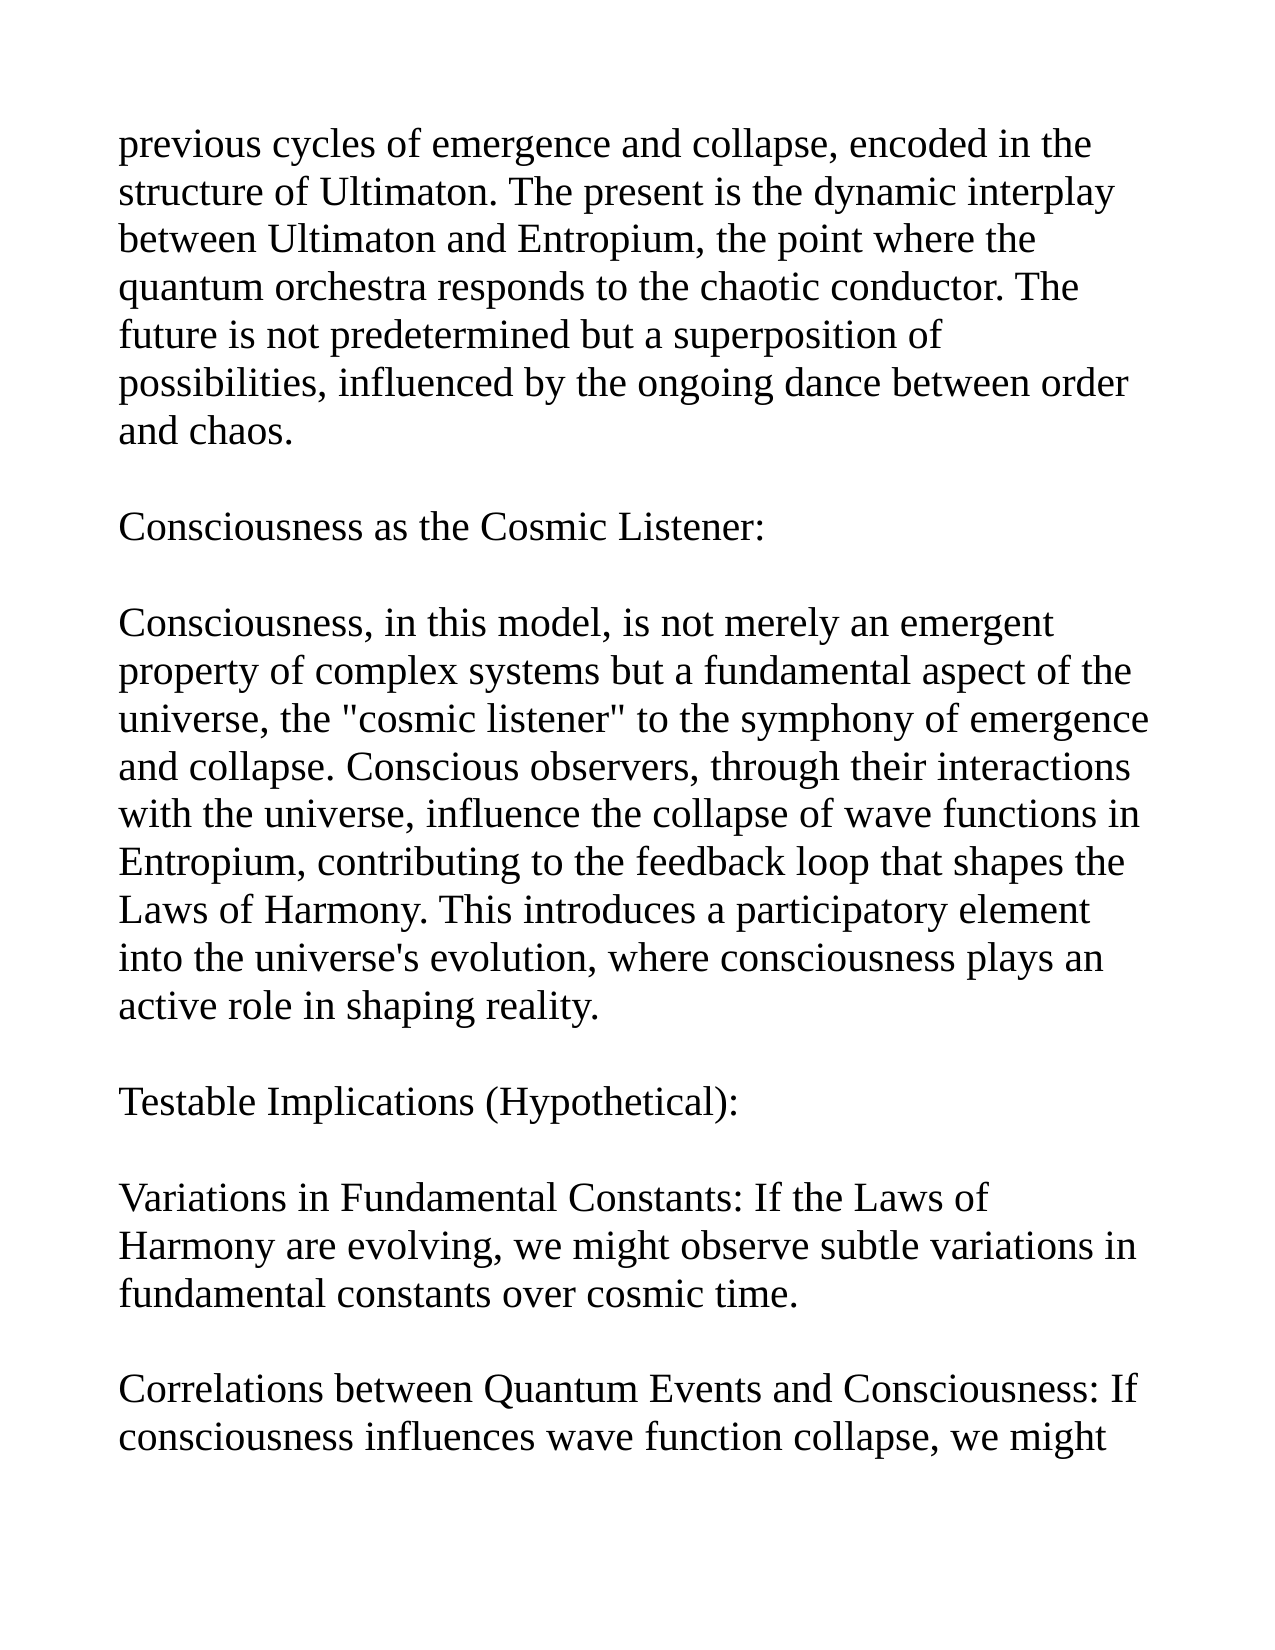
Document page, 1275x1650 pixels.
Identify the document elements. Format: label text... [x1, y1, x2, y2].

text Correlations between Quantum Events and Consciousness: If consciousness influences wave function collapse, we might [118, 1364, 1157, 1460]
text Variations in Fundamental Constants: If the Laws of Harmony are evolving, we might observe subtle variations in fundamental constants over cosmic time. [118, 1172, 1157, 1316]
text previous cycles of emergence and collapse, encoded in the structure of Ultimaton. The present is the dynamic interplay between Ultimaton and Entropium, the point where the quantum orchestra responds to the chaotic conductor. The future is not predetermined but a superposition of possibilities, influenced by the ongoing dance between order and chaos. [118, 118, 1157, 453]
text Consciousness as the Cosmic Listener: [118, 501, 1157, 549]
text Consciousness, in this model, is not merely an emergent property of complex systems but a fundamental aspect of the universe, the "cosmic listener" to the symphony of emergence and collapse. Conscious observers, through their interactions with the universe, influence the collapse of wave functions in Entropium, contributing to the feedback loop that shapes the Laws of Harmony. This introduces a participatory element into the universe's evolution, where consciousness plays an active role in shaping reality. [118, 597, 1157, 1028]
text Testable Implications (Hypothetical): [118, 1076, 1157, 1124]
